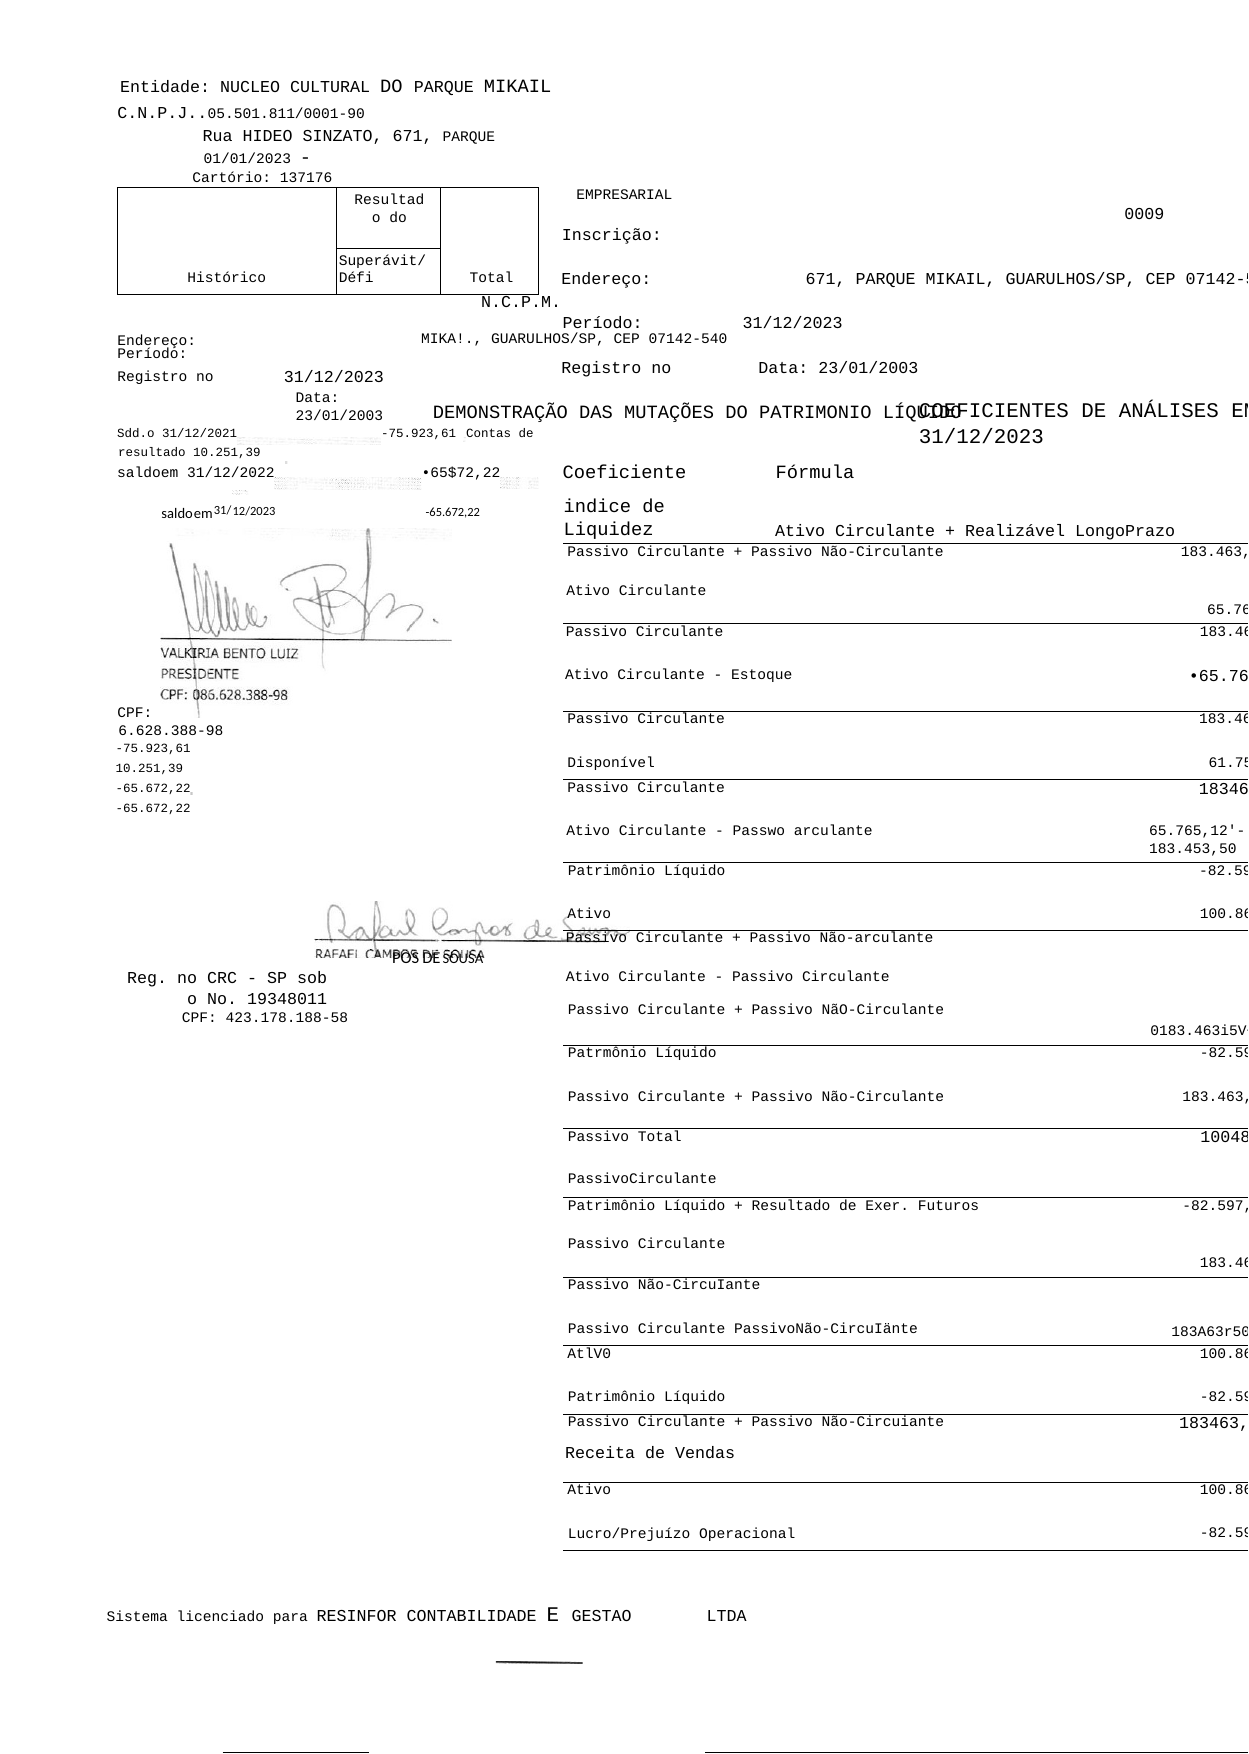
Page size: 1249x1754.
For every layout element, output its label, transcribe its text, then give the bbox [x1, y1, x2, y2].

table_cell Passivo Circulante Ativo Circulante - Estoque [563, 624, 1149, 711]
text CPF: 6.628.388-98 [117, 501, 511, 740]
table_cell -82.597,53 100.865,97 [1149, 863, 1248, 929]
table_header Total [441, 188, 538, 293]
table_cell 671, PARQUE MIKAIL, GUARULHOS/SP, CEP 07142-540 [743, 271, 1248, 315]
text 0009 [853, 205, 1164, 224]
table_header Histórico [118, 188, 336, 293]
table_cell 100.865,97 -82.597,53 [1149, 1483, 1248, 1550]
text 10.251,39 [115, 762, 511, 776]
table_cell -82.597,53 + 0,00 183.463,50 [1149, 1198, 1248, 1276]
table_cell 0183.463i5V+O;00 [1149, 931, 1248, 1044]
table_cell Data: 23/01/2003 COEFICIENTES DE ANÁLISES EM 31/12/2023 [743, 359, 1248, 451]
table_cell Patrmônio Líquido Passivo Circulante + Passivo Não-Circulante [563, 1046, 1149, 1128]
text Sdd.o 31/12/2021-75.923,61 Contas de resultado 10.251,39 [117, 427, 539, 460]
table_cell 100486$97 [1149, 1129, 1248, 1197]
table_cell Ativo Lucro/Prejuízo Operacional [563, 1483, 1149, 1550]
table_cell 100.865,97 -82.597,53 [1149, 1346, 1248, 1413]
table_cell Passivo Não-CircuIante Passivo Circulante PassivoNão-CircuIänte [563, 1278, 1149, 1345]
table_cell Superávit/ Défi [337, 249, 440, 293]
table_cell 183463,50 65.765,12'- 183.453,50 [1149, 780, 1248, 862]
table_cell Passivo Circulante + Passivo Não-arculante Ativo Circulante - Passivo Circulante Passivo Circulante + Passivo NãO-Circulante [563, 931, 1149, 1044]
table_cell Passivo Circulante Ativo Circulante - Passwo arculante [563, 780, 1149, 862]
table_header Inscrição: [561, 226, 742, 271]
table_cell 183463,50 [1149, 1415, 1248, 1481]
table_cell 183.463,50 61.757,26 [1149, 712, 1248, 779]
text CPF: 423.178.188-58 [117, 1011, 412, 1027]
table_header Endereço: Período: Registro no [117, 295, 283, 427]
table_cell Fórmula [743, 451, 1248, 497]
table_cell Coeficiente [561, 451, 742, 497]
table_header N.C.P.M. MIKA!., GUARULHOS/SP, CEP 07142-540 DEMONSTRAÇÃO DAS MUTAÇÕES DO PATRIMONIO LÍQUIDO [421, 295, 539, 427]
table_cell 183A63r50 + [1149, 1278, 1248, 1345]
table_header 31/12/2023 Data: 23/01/2003 [284, 295, 421, 427]
table_cell 31/12/2023 [743, 315, 1248, 359]
table_cell indice de Liquidez [561, 497, 742, 543]
text -65.672,22 [115, 802, 511, 817]
text Reg. no CRC - SP sob o No. 19348011 [117, 970, 327, 1009]
table_cell Período: [561, 315, 742, 359]
text -75.923,61 [115, 742, 511, 756]
table_cell Registro no [561, 359, 742, 451]
table_cell 183.463,50 •65.76542-0;00 [1149, 624, 1248, 711]
table_cell Endereço: [561, 271, 742, 315]
table_cell -82.597,53 183.463,50 + 0,00 [1149, 1046, 1248, 1128]
table_header Resultado do [337, 188, 440, 248]
table_header Passivo Circulante + Passivo Não-Circulante Ativo Circulante [563, 544, 1149, 623]
table_header 183.463,50 + 0,00 65.765,12 [1149, 544, 1248, 623]
table_header [743, 226, 1248, 271]
table_cell Passivo Total PassivoCirculante [563, 1129, 1149, 1197]
table_cell Ativo Circulante + Realizável LongoPrazo [743, 497, 1248, 543]
table_cell AtlV0 Patrimônio Líquido [563, 1346, 1149, 1413]
text -65.672,22 [115, 782, 511, 796]
text EMPRESARIAL [576, 187, 1098, 203]
text saldoem 31/12/2022•65$72,22 [117, 465, 539, 489]
table_cell Passivo Circulante + Passivo Não-Circuiante Receita de Vendas [563, 1415, 1149, 1481]
table_cell Patrimônio Líquido + Resultado de Exer. Futuros Passivo Circulante [563, 1198, 1149, 1276]
table_cell Passivo Circulante Disponível [563, 712, 1149, 779]
table_cell Patrimônio Líquido Ativo [563, 863, 1149, 929]
